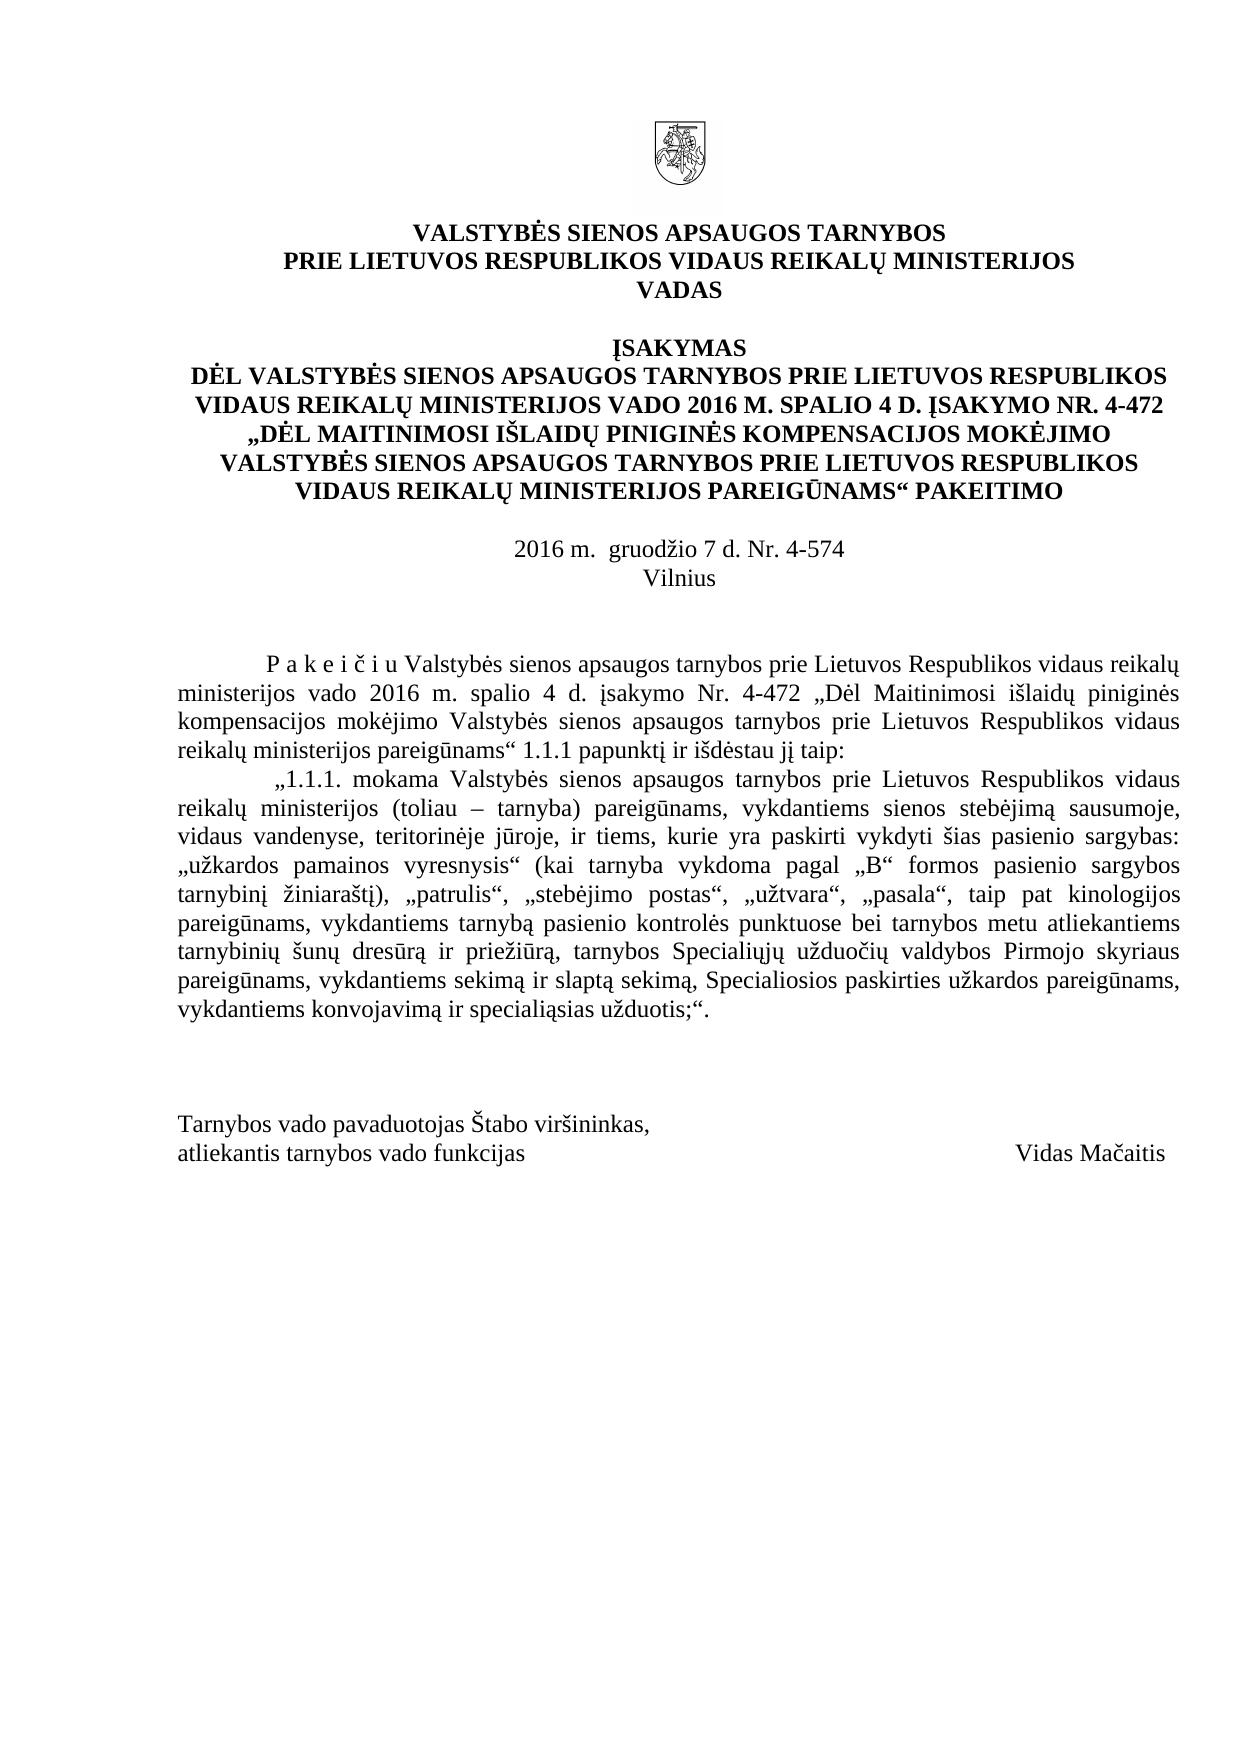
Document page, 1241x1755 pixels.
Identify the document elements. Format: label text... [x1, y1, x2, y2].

text Tarnybos vado pavaduotojas Štabo viršininkas, [177, 1109, 1181, 1138]
text 2016 m. gruodžio 7 d. Nr. 4-574 [177, 534, 1181, 563]
text prie Lietuvos Respublikos Vidaus reikalų ministerijos [177, 246, 1181, 275]
text Vilnius [177, 563, 1181, 591]
text DĖL VALSTYBĖS SIENOS APSAUGOS TARNYBOS PRIE LIETUVOS RESPUBLIKOS VIDAUS REIKALŲ MINISTERIJOS VADO 2016 M. SPALIO 4 D. ĮSAKYMO NR. 4-472 „DĖL MAITINIMOSI IŠLAIDŲ PINIGINĖS KOMPENSACIJOS MOKĖJIMO VALSTYBĖS SIENOS APSAUGOS TARNYBOS PRIE LIETUVOS RESPUBLIKOS VIDAUS REIKALŲ MINISTERIJOS PAREIGŪNAMS“ PAKEITIMO [177, 361, 1181, 505]
text Valstybės sienos apsaugos tarnybos [177, 218, 1181, 246]
text ĮSAKYMAS [177, 333, 1181, 361]
text atliekantis tarnybos vado funkcijas Vidas Mačaitis [177, 1138, 1181, 1166]
text „1.1.1. mokama Valstybės sienos apsaugos tarnybos prie Lietuvos Respublikos vidaus reikalų ministerijos (toliau – tarnyba) pareigūnams, vykdantiems sienos stebėjimą sausumoje, vidaus vandenyse, teritorinėje jūroje, ir tiems, kurie yra paskirti vykdyti šias pasienio sargybas: „užkardos pamainos vyresnysis“ (kai tarnyba vykdoma pagal „B“ formos pasienio sargybos tarnybinį žiniaraštį), „patrulis“, „stebėjimo postas“, „užtvara“, „pasala“, taip pat kinologijos pareigūnams, vykdantiems tarnybą pasienio kontrolės punktuose bei tarnybos metu atliekantiems tarnybinių šunų dresūrą ir priežiūrą, tarnybos Specialiųjų užduočių valdybos Pirmojo skyriaus pareigūnams, vykdantiems sekimą ir slaptą sekimą, Specialiosios paskirties užkardos pareigūnams, vykdantiems konvojavimą ir specialiąsias užduotis;“. [177, 764, 1181, 1023]
text VADAS [177, 275, 1181, 304]
text P a k e i č i u Valstybės sienos apsaugos tarnybos prie Lietuvos Respublikos vidaus reikalų ministerijos vado 2016 m. spalio 4 d. įsakymo Nr. 4-472 „Dėl Maitinimosi išlaidų piniginės kompensacijos mokėjimo Valstybės sienos apsaugos tarnybos prie Lietuvos Respublikos vidaus reikalų ministerijos pareigūnams“ 1.1.1 papunktį ir išdėstau jį taip: [177, 649, 1181, 764]
